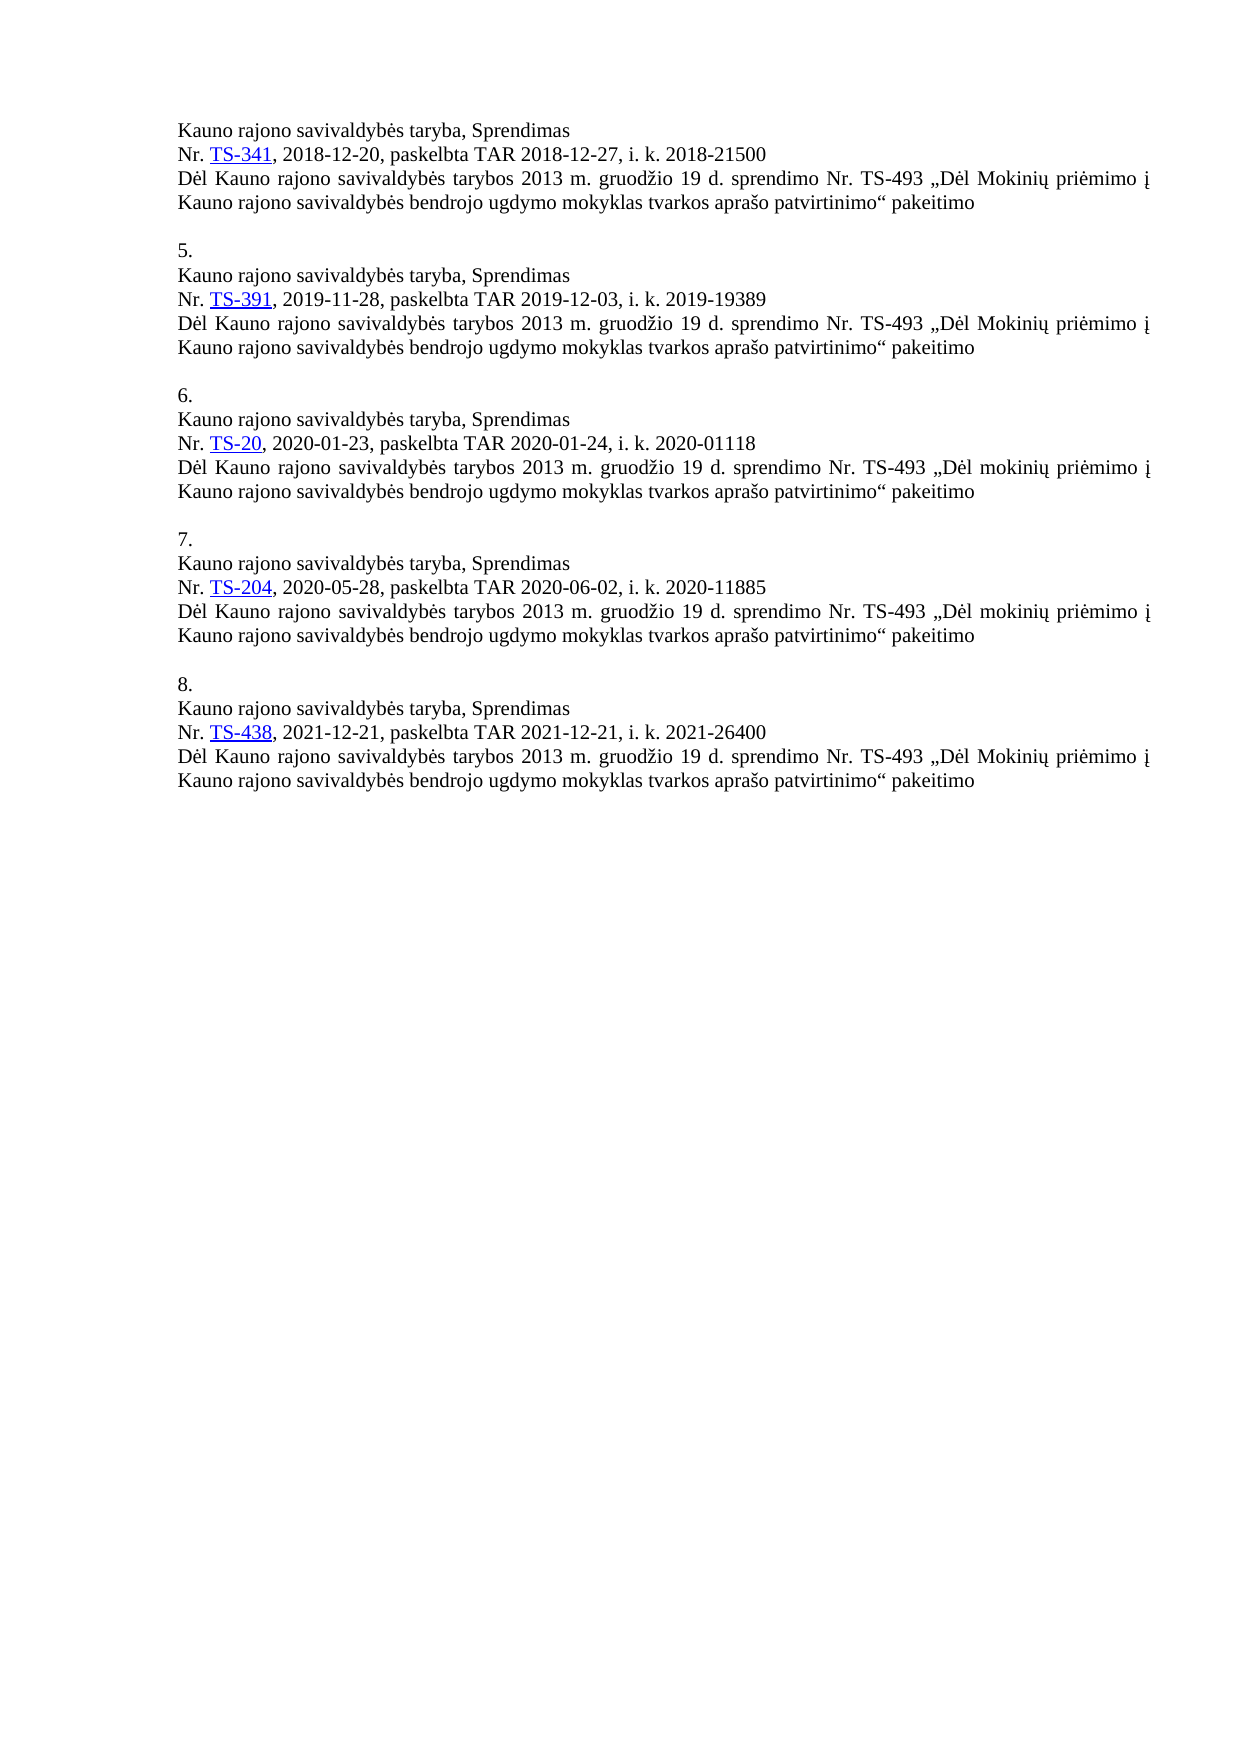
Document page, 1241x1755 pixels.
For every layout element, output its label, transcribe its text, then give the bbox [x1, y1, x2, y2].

text Nr. TS-438, 2021-12-21, paskelbta TAR 2021-12-21, i. k. 2021-26400 [177, 720, 1152, 744]
text Nr. TS-20, 2020-01-23, paskelbta TAR 2020-01-24, i. k. 2020-01118 [177, 431, 1152, 455]
text Dėl Kauno rajono savivaldybės tarybos 2013 m. gruodžio 19 d. sprendimo Nr. TS-493 „Dėl mokinių priėmimo į Kauno rajono savivaldybės bendrojo ugdymo mokyklas tvarkos aprašo patvirtinimo“ pakeitimo [177, 455, 1152, 503]
text Kauno rajono savivaldybės taryba, Sprendimas [177, 407, 1152, 431]
text 8. [177, 672, 1152, 696]
text 6. [177, 383, 1152, 407]
text Nr. TS-391, 2019-11-28, paskelbta TAR 2019-12-03, i. k. 2019-19389 [177, 287, 1152, 311]
text Dėl Kauno rajono savivaldybės tarybos 2013 m. gruodžio 19 d. sprendimo Nr. TS-493 „Dėl Mokinių priėmimo į Kauno rajono savivaldybės bendrojo ugdymo mokyklas tvarkos aprašo patvirtinimo“ pakeitimo [177, 744, 1152, 792]
text Dėl Kauno rajono savivaldybės tarybos 2013 m. gruodžio 19 d. sprendimo Nr. TS-493 „Dėl Mokinių priėmimo į Kauno rajono savivaldybės bendrojo ugdymo mokyklas tvarkos aprašo patvirtinimo“ pakeitimo [177, 311, 1152, 359]
text Kauno rajono savivaldybės taryba, Sprendimas [177, 551, 1152, 575]
text Dėl Kauno rajono savivaldybės tarybos 2013 m. gruodžio 19 d. sprendimo Nr. TS-493 „Dėl mokinių priėmimo į Kauno rajono savivaldybės bendrojo ugdymo mokyklas tvarkos aprašo patvirtinimo“ pakeitimo [177, 599, 1152, 647]
text Dėl Kauno rajono savivaldybės tarybos 2013 m. gruodžio 19 d. sprendimo Nr. TS-493 „Dėl Mokinių priėmimo į Kauno rajono savivaldybės bendrojo ugdymo mokyklas tvarkos aprašo patvirtinimo“ pakeitimo [177, 166, 1152, 214]
text Kauno rajono savivaldybės taryba, Sprendimas [177, 118, 1152, 142]
text Kauno rajono savivaldybės taryba, Sprendimas [177, 262, 1152, 287]
text 5. [177, 238, 1152, 262]
text Nr. TS-204, 2020-05-28, paskelbta TAR 2020-06-02, i. k. 2020-11885 [177, 575, 1152, 599]
text Nr. TS-341, 2018-12-20, paskelbta TAR 2018-12-27, i. k. 2018-21500 [177, 142, 1152, 166]
text 7. [177, 527, 1152, 551]
text Kauno rajono savivaldybės taryba, Sprendimas [177, 696, 1152, 720]
